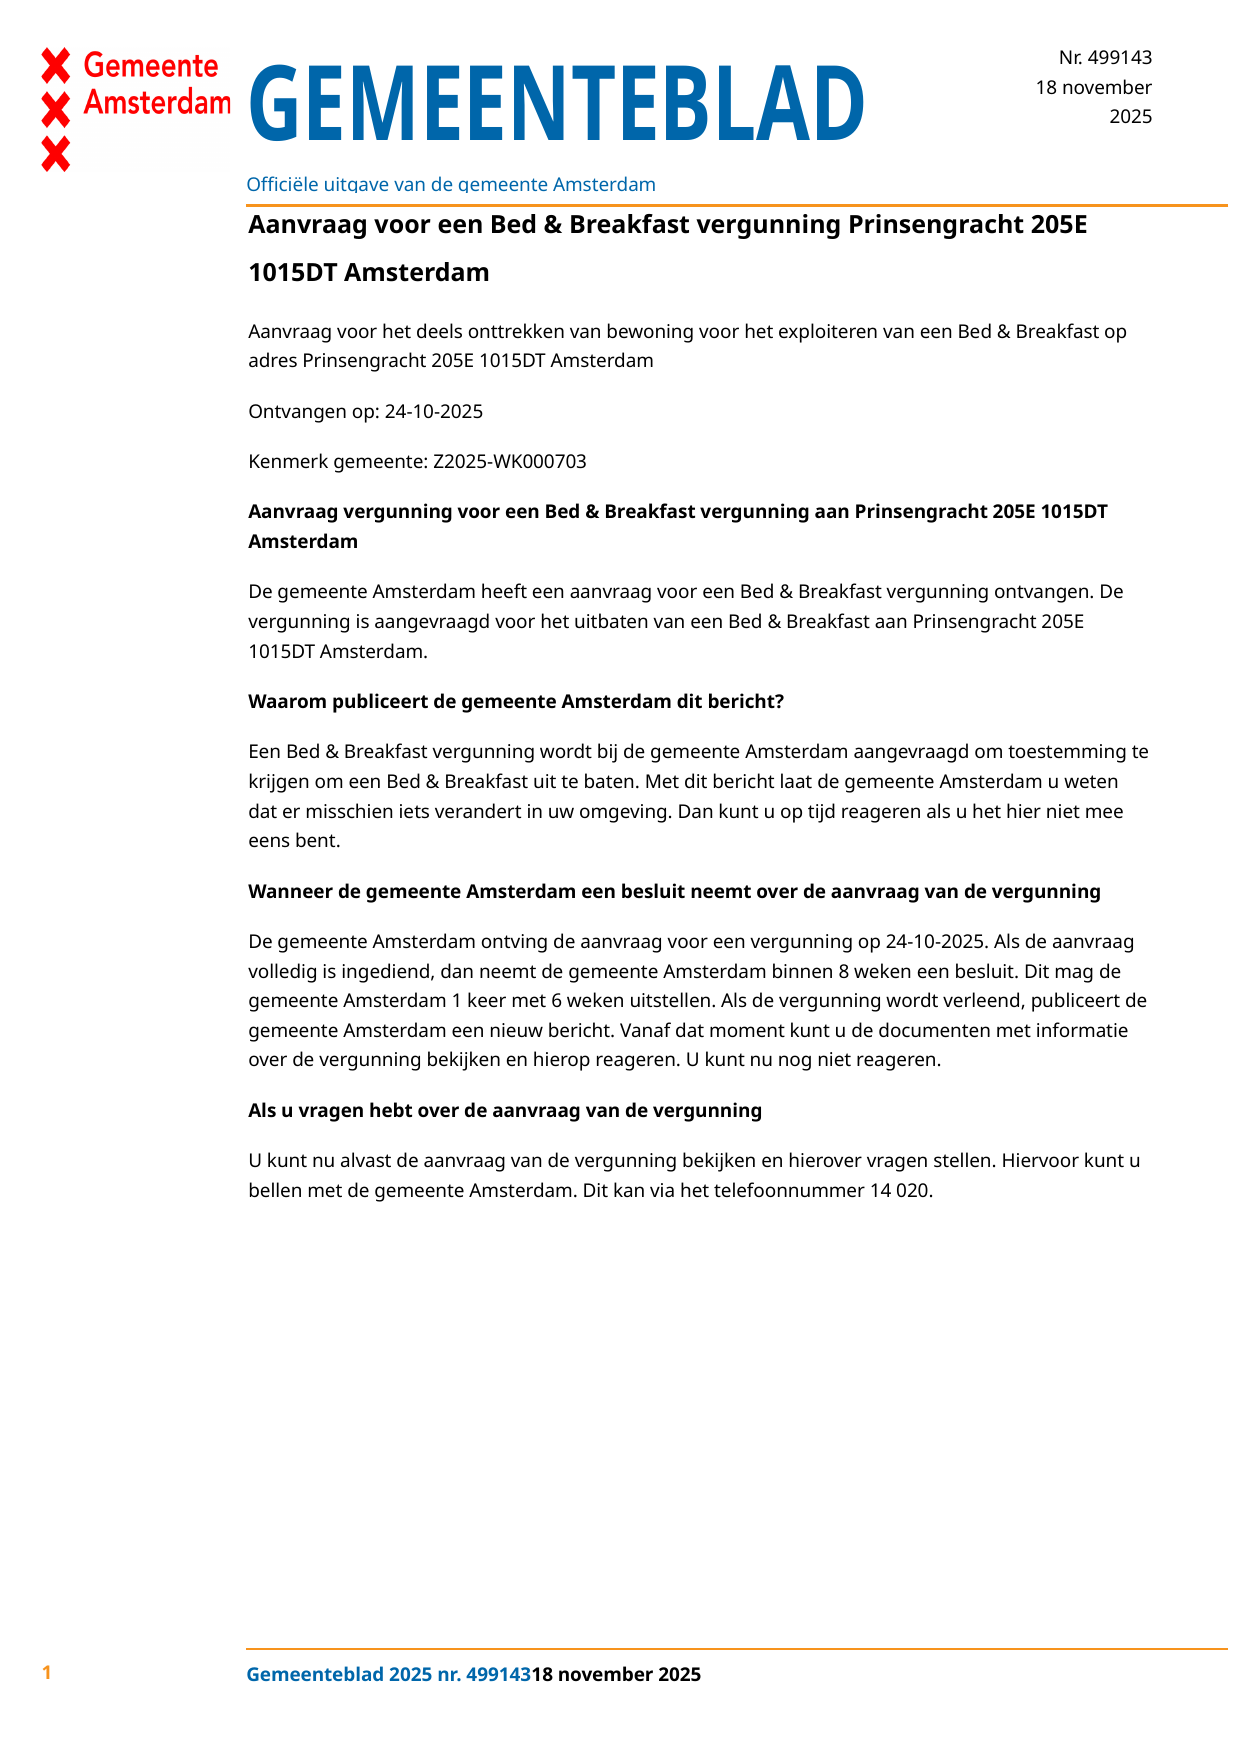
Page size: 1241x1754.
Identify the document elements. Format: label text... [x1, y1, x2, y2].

text Aanvraag voor het deels onttrekken van bewoning voor het exploiteren van een Bed & Breakfast op adres Prinsengracht 205E 1015DT Amsterdam [248, 318, 1152, 373]
text Aanvraag vergunning voor een Bed & Breakfast vergunning aan Prinsengracht 205E 1015DT Amsterdam [248, 499, 1152, 554]
text De gemeente Amsterdam heeft een aanvraag voor een Bed & Breakfast vergunning ontvangen. De vergunning is aangevraagd voor het uitbaten van een Bed & Breakfast aan Prinsengracht 205E 1015DT Amsterdam. [248, 579, 1152, 664]
text Als u vragen hebt over de aanvraag van de vergunning [248, 1097, 1152, 1123]
text Waarom publiceert de gemeente Amsterdam dit bericht? [248, 688, 1152, 714]
picture [41, 47, 231, 172]
text Een Bed & Breakfast vergunning wordt bij de gemeente Amsterdam aangevraagd om toestemming te krijgen om een Bed & Breakfast uit te baten. Met dit bericht laat de gemeente Amsterdam u weten dat er misschien iets verandert in uw omgeving. Dan kunt u op tijd reageren als u het hier niet mee eens bent. [248, 739, 1152, 853]
text Kenmerk gemeente: Z2025-WK000703 [248, 448, 1152, 474]
text U kunt nu alvast de aanvraag van de vergunning bekijken en hierover vragen stellen. Hiervoor kunt u bellen met de gemeente Amsterdam. Dit kan via het telefoonnummer 14 020. [248, 1147, 1152, 1203]
text De gemeente Amsterdam ontving de aanvraag voor een vergunning op 24-10-2025. Als de aanvraag volledig is ingediend, dan neemt de gemeente Amsterdam binnen 8 weken een besluit. Dit mag de gemeente Amsterdam 1 keer met 6 weken uitstellen. Als de vergunning wordt verleend, publiceert de gemeente Amsterdam een nieuw bericht. Vanaf dat moment kunt u de documenten met informatie over de vergunning bekijken en hierop reageren. U kunt nu nog niet reageren. [248, 928, 1152, 1072]
text Aanvraag voor een Bed & Breakfast vergunning Prinsengracht 205E 1015DT Amsterdam [248, 207, 1152, 288]
text Ontvangen op: 24-10-2025 [248, 398, 1152, 424]
text Wanneer de gemeente Amsterdam een besluit neemt over de aanvraag van de vergunning [248, 878, 1152, 904]
